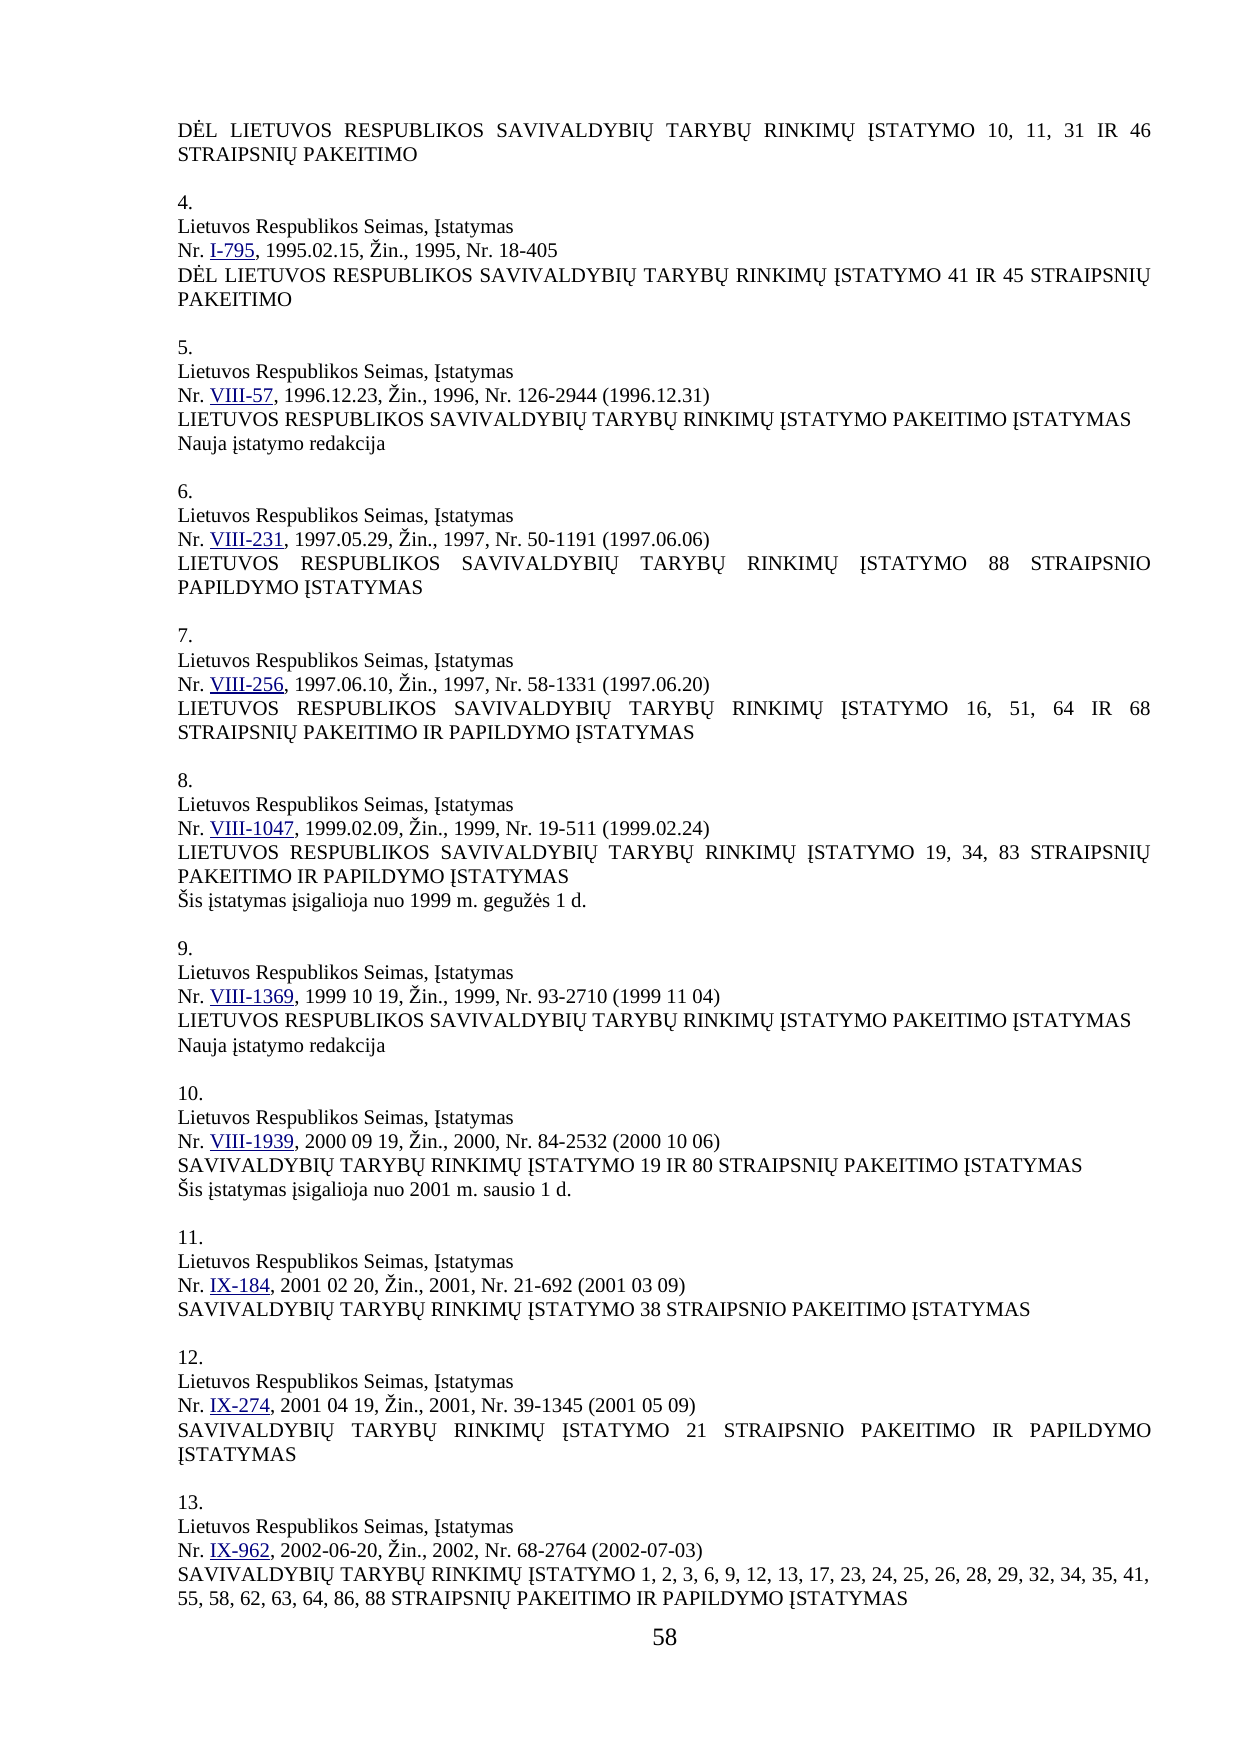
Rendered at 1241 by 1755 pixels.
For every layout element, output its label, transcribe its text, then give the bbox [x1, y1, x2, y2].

text SAVIVALDYBIŲ TARYBŲ RINKIMŲ ĮSTATYMO 19 IR 80 STRAIPSNIŲ PAKEITIMO ĮSTATYMAS [177, 1153, 1152, 1177]
text DĖL LIETUVOS RESPUBLIKOS SAVIVALDYBIŲ TARYBŲ RINKIMŲ ĮSTATYMO 10, 11, 31 IR 46 STRAIPSNIŲ PAKEITIMO [177, 118, 1152, 166]
text Lietuvos Respublikos Seimas, Įstatymas [177, 503, 1152, 527]
text Nr. IX-274, 2001 04 19, Žin., 2001, Nr. 39-1345 (2001 05 09) [177, 1393, 1152, 1417]
text 6. [177, 479, 1152, 503]
text SAVIVALDYBIŲ TARYBŲ RINKIMŲ ĮSTATYMO 21 STRAIPSNIO PAKEITIMO IR PAPILDYMO ĮSTATYMAS [177, 1417, 1152, 1466]
text Lietuvos Respublikos Seimas, Įstatymas [177, 960, 1152, 984]
text LIETUVOS RESPUBLIKOS SAVIVALDYBIŲ TARYBŲ RINKIMŲ ĮSTATYMO 16, 51, 64 IR 68 STRAIPSNIŲ PAKEITIMO IR PAPILDYMO ĮSTATYMAS [177, 696, 1152, 744]
text Lietuvos Respublikos Seimas, Įstatymas [177, 1369, 1152, 1393]
text LIETUVOS RESPUBLIKOS SAVIVALDYBIŲ TARYBŲ RINKIMŲ ĮSTATYMO 19, 34, 83 STRAIPSNIŲ PAKEITIMO IR PAPILDYMO ĮSTATYMAS [177, 840, 1152, 888]
text 10. [177, 1081, 1152, 1105]
text 12. [177, 1345, 1152, 1369]
text Lietuvos Respublikos Seimas, Įstatymas [177, 792, 1152, 816]
text LIETUVOS RESPUBLIKOS SAVIVALDYBIŲ TARYBŲ RINKIMŲ ĮSTATYMO 88 STRAIPSNIO PAPILDYMO ĮSTATYMAS [177, 551, 1152, 599]
text Lietuvos Respublikos Seimas, Įstatymas [177, 359, 1152, 383]
text Lietuvos Respublikos Seimas, Įstatymas [177, 1105, 1152, 1129]
text Lietuvos Respublikos Seimas, Įstatymas [177, 647, 1152, 672]
text LIETUVOS RESPUBLIKOS SAVIVALDYBIŲ TARYBŲ RINKIMŲ ĮSTATYMO PAKEITIMO ĮSTATYMAS [177, 407, 1152, 431]
text Nr. VIII-256, 1997.06.10, Žin., 1997, Nr. 58-1331 (1997.06.20) [177, 672, 1152, 696]
text LIETUVOS RESPUBLIKOS SAVIVALDYBIŲ TARYBŲ RINKIMŲ ĮSTATYMO PAKEITIMO ĮSTATYMAS [177, 1008, 1152, 1032]
text Nr. VIII-1369, 1999 10 19, Žin., 1999, Nr. 93-2710 (1999 11 04) [177, 984, 1152, 1008]
text Šis įstatymas įsigalioja nuo 2001 m. sausio 1 d. [177, 1177, 1152, 1201]
text DĖL LIETUVOS RESPUBLIKOS SAVIVALDYBIŲ TARYBŲ RINKIMŲ ĮSTATYMO 41 IR 45 STRAIPSNIŲ PAKEITIMO [177, 262, 1152, 311]
text Nr. VIII-231, 1997.05.29, Žin., 1997, Nr. 50-1191 (1997.06.06) [177, 527, 1152, 551]
text SAVIVALDYBIŲ TARYBŲ RINKIMŲ ĮSTATYMO 38 STRAIPSNIO PAKEITIMO ĮSTATYMAS [177, 1297, 1152, 1321]
text SAVIVALDYBIŲ TARYBŲ RINKIMŲ ĮSTATYMO 1, 2, 3, 6, 9, 12, 13, 17, 23, 24, 25, 26, 28, 29, 32, 34, 35, 41, 55, 58, 62, 63, 64, 86, 88 STRAIPSNIŲ PAKEITIMO IR PAPILDYMO ĮSTATYMAS [177, 1562, 1152, 1610]
text 11. [177, 1225, 1152, 1249]
text Nauja įstatymo redakcija [177, 431, 1152, 455]
text 5. [177, 335, 1152, 359]
text Nr. IX-184, 2001 02 20, Žin., 2001, Nr. 21-692 (2001 03 09) [177, 1273, 1152, 1297]
text 8. [177, 768, 1152, 792]
text Nr. I-795, 1995.02.15, Žin., 1995, Nr. 18-405 [177, 238, 1152, 262]
text 9. [177, 936, 1152, 960]
text 13. [177, 1490, 1152, 1514]
text Nr. VIII-1939, 2000 09 19, Žin., 2000, Nr. 84-2532 (2000 10 06) [177, 1129, 1152, 1153]
text Nr. VIII-57, 1996.12.23, Žin., 1996, Nr. 126-2944 (1996.12.31) [177, 383, 1152, 407]
text Lietuvos Respublikos Seimas, Įstatymas [177, 1249, 1152, 1273]
text 4. [177, 190, 1152, 214]
text Nr. VIII-1047, 1999.02.09, Žin., 1999, Nr. 19-511 (1999.02.24) [177, 816, 1152, 840]
text Lietuvos Respublikos Seimas, Įstatymas [177, 1514, 1152, 1538]
text Nr. IX-962, 2002-06-20, Žin., 2002, Nr. 68-2764 (2002-07-03) [177, 1538, 1152, 1562]
text 7. [177, 623, 1152, 647]
text Lietuvos Respublikos Seimas, Įstatymas [177, 214, 1152, 238]
text Šis įstatymas įsigalioja nuo 1999 m. gegužės 1 d. [177, 888, 1152, 912]
text Nauja įstatymo redakcija [177, 1032, 1152, 1057]
